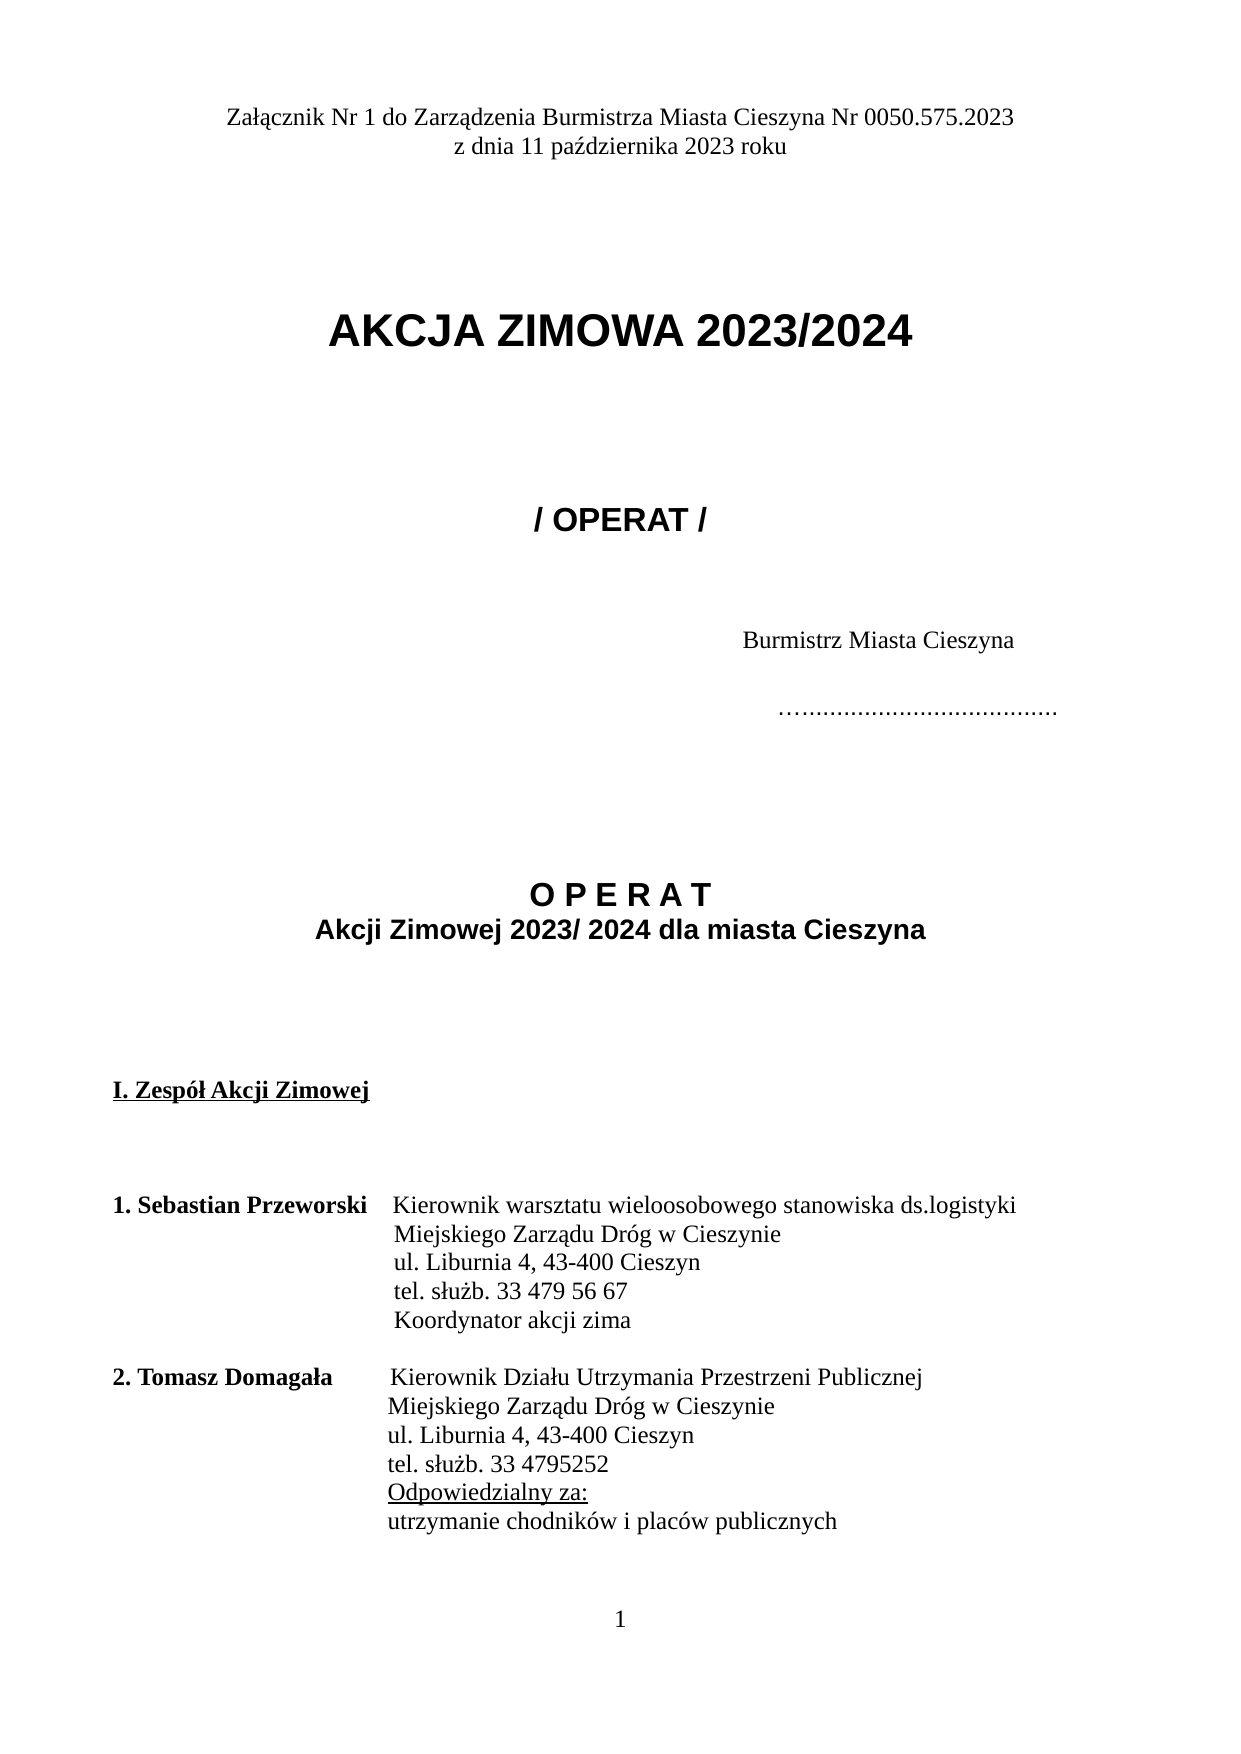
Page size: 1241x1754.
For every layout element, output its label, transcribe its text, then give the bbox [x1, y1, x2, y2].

text tel. służb. 33 4795252 [112, 1449, 1128, 1477]
text Akcji Zimowej 2023/ 2024 dla miasta Cieszyna [112, 913, 1128, 945]
text Koordynator akcji zima [112, 1305, 1128, 1334]
text Burmistrz Miasta Cieszyna [112, 625, 1128, 654]
text Załącznik Nr 1 do Zarządzenia Burmistrza Miasta Cieszyna Nr 0050.575.2023 [112, 102, 1128, 131]
text O P E R A T [112, 874, 1128, 913]
text ul. Liburnia 4, 43-400 Cieszyn [112, 1247, 1128, 1276]
text AKCJA ZIMOWA 2023/2024 [112, 304, 1128, 356]
text …..................................... [112, 692, 1128, 721]
text z dnia 11 października 2023 roku [112, 131, 1128, 160]
text I. Zespół Akcji Zimowej [112, 1075, 1128, 1104]
text Miejskiego Zarządu Dróg w Cieszynie [112, 1219, 1128, 1247]
text / OPERAT / [112, 500, 1128, 539]
text utrzymanie chodników i placów publicznych [112, 1506, 1128, 1535]
text ul. Liburnia 4, 43-400 Cieszyn [112, 1420, 1128, 1449]
text tel. służb. 33 479 56 67 [112, 1276, 1128, 1305]
text 2. Tomasz Domagała Kierownik Działu Utrzymania Przestrzeni Publicznej [112, 1362, 1128, 1391]
text Miejskiego Zarządu Dróg w Cieszynie [112, 1391, 1128, 1420]
text 1. Sebastian Przeworski Kierownik warsztatu wieloosobowego stanowiska ds.logistyki [112, 1190, 1128, 1219]
text Odpowiedzialny za: [112, 1477, 1128, 1506]
